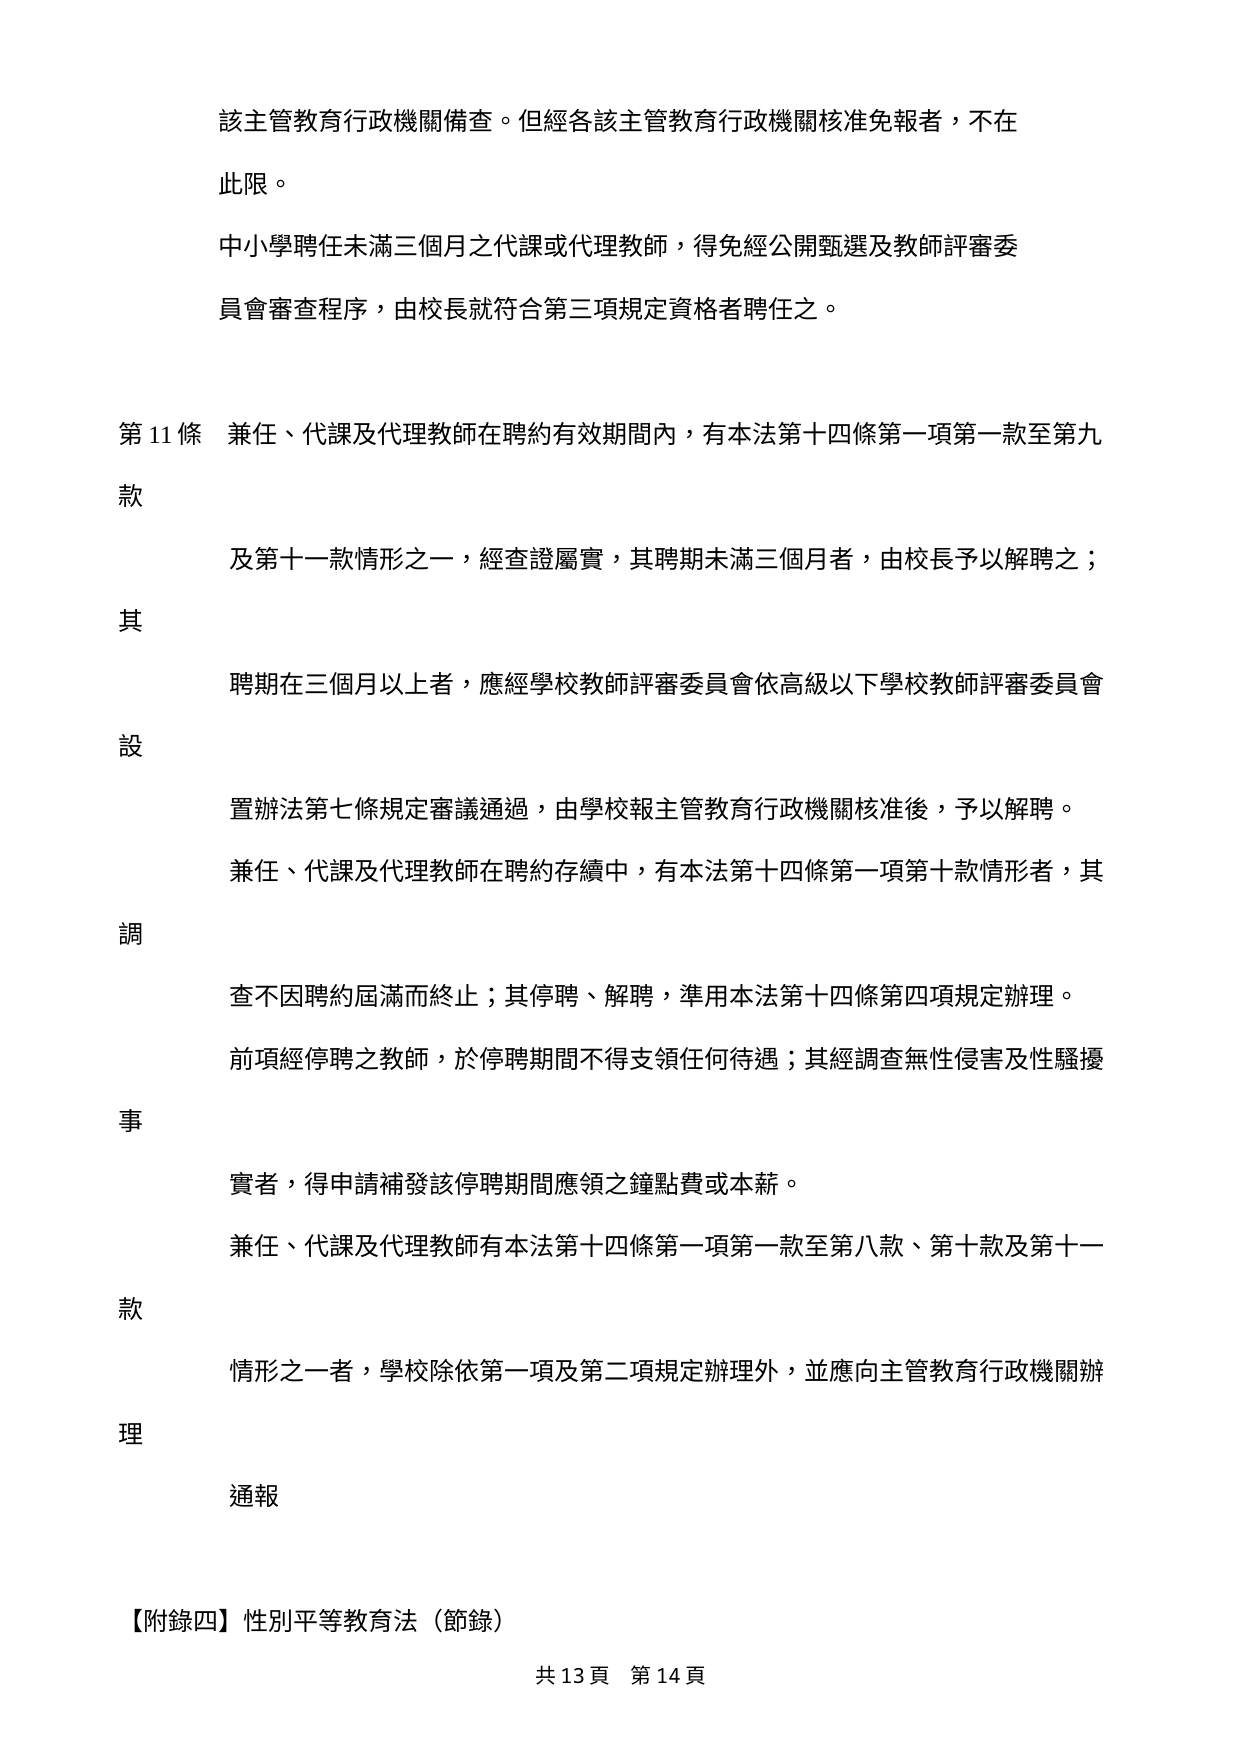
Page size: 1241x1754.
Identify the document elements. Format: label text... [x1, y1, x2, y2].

text 第11條 兼任、代課及代理教師在聘約有效期間內，有本法第十四條第一項第一款至第九款 [118, 391, 1122, 516]
text 中小學聘任未滿三個月之代課或代理教師，得免經公開甄選及教師評審委 [118, 203, 1122, 266]
text 兼任、代課及代理教師有本法第十四條第一項第一款至第八款、第十款及第十一款 [118, 1203, 1122, 1328]
text 該主管教育行政機關備查。但經各該主管教育行政機關核准免報者，不在 [118, 78, 1122, 141]
text 及第十一款情形之一，經查證屬實，其聘期未滿三個月者，由校長予以解聘之；其 [118, 516, 1122, 641]
text 情形之一者，學校除依第一項及第二項規定辦理外，並應向主管教育行政機關辦理 [118, 1328, 1122, 1453]
text 此限。 [118, 141, 1122, 203]
text 查不因聘約屆滿而終止；其停聘、解聘，準用本法第十四條第四項規定辦理。 [118, 953, 1122, 1016]
text 聘期在三個月以上者，應經學校教師評審委員會依高級以下學校教師評審委員會設 [118, 641, 1122, 766]
text 置辦法第七條規定審議通過，由學校報主管教育行政機關核准後，予以解聘。 [118, 766, 1122, 828]
text 通報 [118, 1453, 1122, 1516]
text 前項經停聘之教師，於停聘期間不得支領任何待遇；其經調查無性侵害及性騷擾事 [118, 1016, 1122, 1141]
text 【附錄四】性別平等教育法（節錄） [118, 1578, 1122, 1641]
text 兼任、代課及代理教師在聘約存續中，有本法第十四條第一項第十款情形者，其調 [118, 828, 1122, 953]
text 員會審查程序，由校長就符合第三項規定資格者聘任之。 [118, 266, 1122, 328]
text 實者，得申請補發該停聘期間應領之鐘點費或本薪。 [118, 1141, 1122, 1203]
